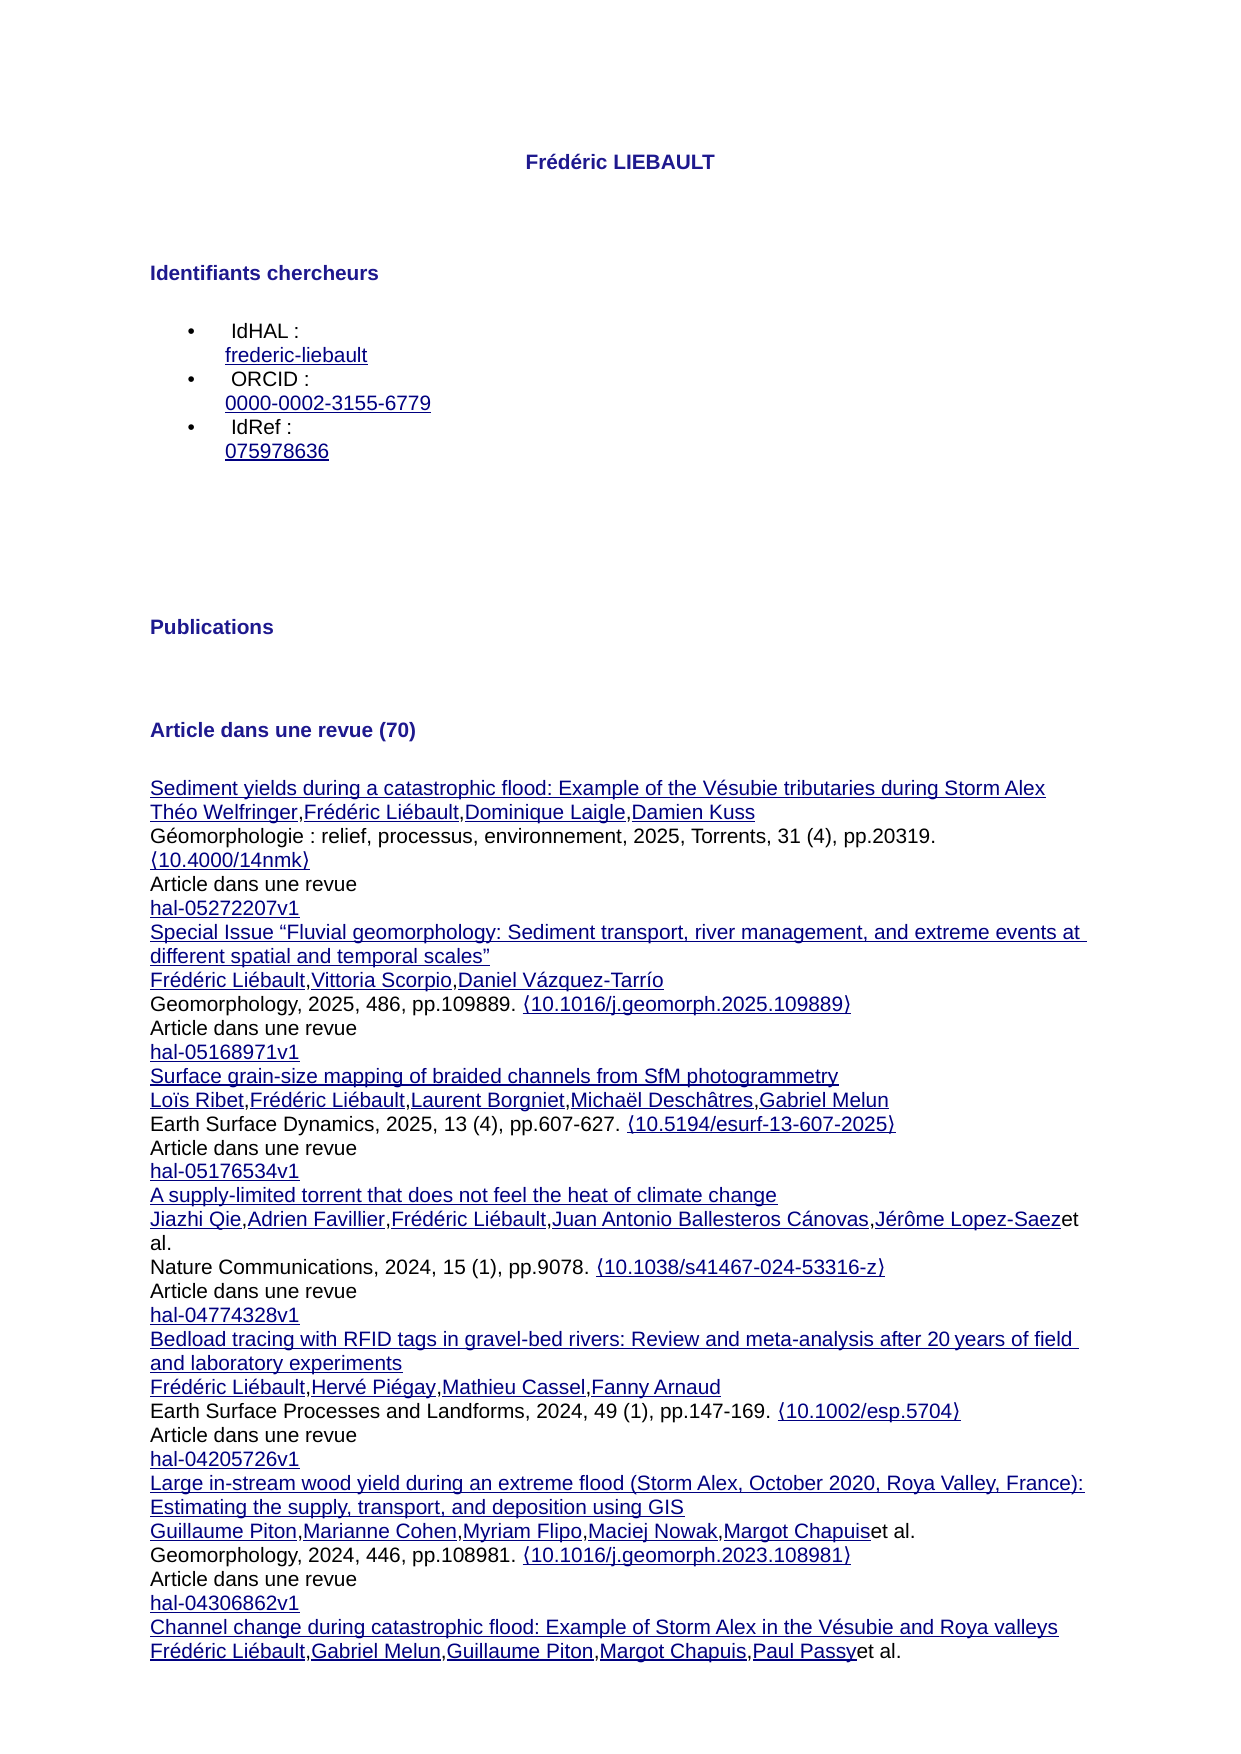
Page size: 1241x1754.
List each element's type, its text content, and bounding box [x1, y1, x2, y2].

list ORCID : [187, 367, 1090, 391]
table_cell Surface grain-size mapping of braided channels from SfM photogrammetry Loïs Ribet,Frédéric Liébault,Laurent Borgniet,Michaël Deschâtres,Gabriel Melun Earth Surface Dynamics, 2025, 13 (4), pp.607-627. ⟨10.5194/esurf-13-607-2025⟩ Article dans une revue hal-05176534v1 [150, 1064, 1090, 1183]
table_cell Channel change during catastrophic flood: Example of Storm Alex in the Vésubie and Roya valleys Frédéric Liébault,Gabriel Melun,Guillaume Piton,Margot Chapuis,Paul Passyet al. [150, 1615, 1090, 1662]
list IdRef : [187, 414, 1090, 438]
table_cell Large in-stream wood yield during an extreme flood (Storm Alex, October 2020, Roya Valley, France): Estimating the supply, transport, and deposition using GIS Guillaume Piton,Marianne Cohen,Myriam Flipo,Maciej Nowak,Margot Chapuiset al. Geomorphology, 2024, 446, pp.108981. ⟨10.1016/j.geomorph.2023.108981⟩ Article dans une revue hal-04306862v1 [150, 1471, 1090, 1614]
table_cell A supply-limited torrent that does not feel the heat of climate change Jiazhi Qie,Adrien Favillier,Frédéric Liébault,Juan Antonio Ballesteros Cánovas,Jérôme Lopez-Saezet al. Nature Communications, 2024, 15 (1), pp.9078. ⟨10.1038/s41467-024-53316-z⟩ Article dans une revue hal-04774328v1 [150, 1183, 1090, 1327]
subtitle Frédéric LIEBAULT [150, 150, 1090, 174]
table_header Sediment yields during a catastrophic flood: Example of the Vésubie tributaries during Storm Alex Théo Welfringer,Frédéric Liébault,Dominique Laigle,Damien Kuss Géomorphologie : relief, processus, environnement, 2025, Torrents, 31 (4), pp.20319. ⟨10.4000/14nmk⟩ Article dans une revue hal-05272207v1 [150, 776, 1090, 920]
list 075978636 [187, 438, 1090, 462]
subtitle Publications [150, 614, 1090, 638]
table_cell Special Issue “Fluvial geomorphology: Sediment transport, river management, and extreme events at different spatial and temporal scales” Frédéric Liébault,Vittoria Scorpio,Daniel Vázquez-Tarrío Geomorphology, 2025, 486, pp.109889. ⟨10.1016/j.geomorph.2025.109889⟩ Article dans une revue hal-05168971v1 [150, 920, 1090, 1063]
subtitle Identifiants chercheurs [150, 260, 1090, 284]
list 0000-0002-3155-6779 [187, 391, 1090, 414]
table_cell Bedload tracing with RFID tags in gravel‐bed rivers: Review and meta‐analysis after 20 years of field and laboratory experiments Frédéric Liébault,Hervé Piégay,Mathieu Cassel,Fanny Arnaud Earth Surface Processes and Landforms, 2024, 49 (1), pp.147-169. ⟨10.1002/esp.5704⟩ Article dans une revue hal-04205726v1 [150, 1327, 1090, 1471]
list frederic-liebault [187, 343, 1090, 367]
subtitle Article dans une revue (70) [150, 718, 1090, 742]
list IdHAL : [187, 319, 1090, 343]
